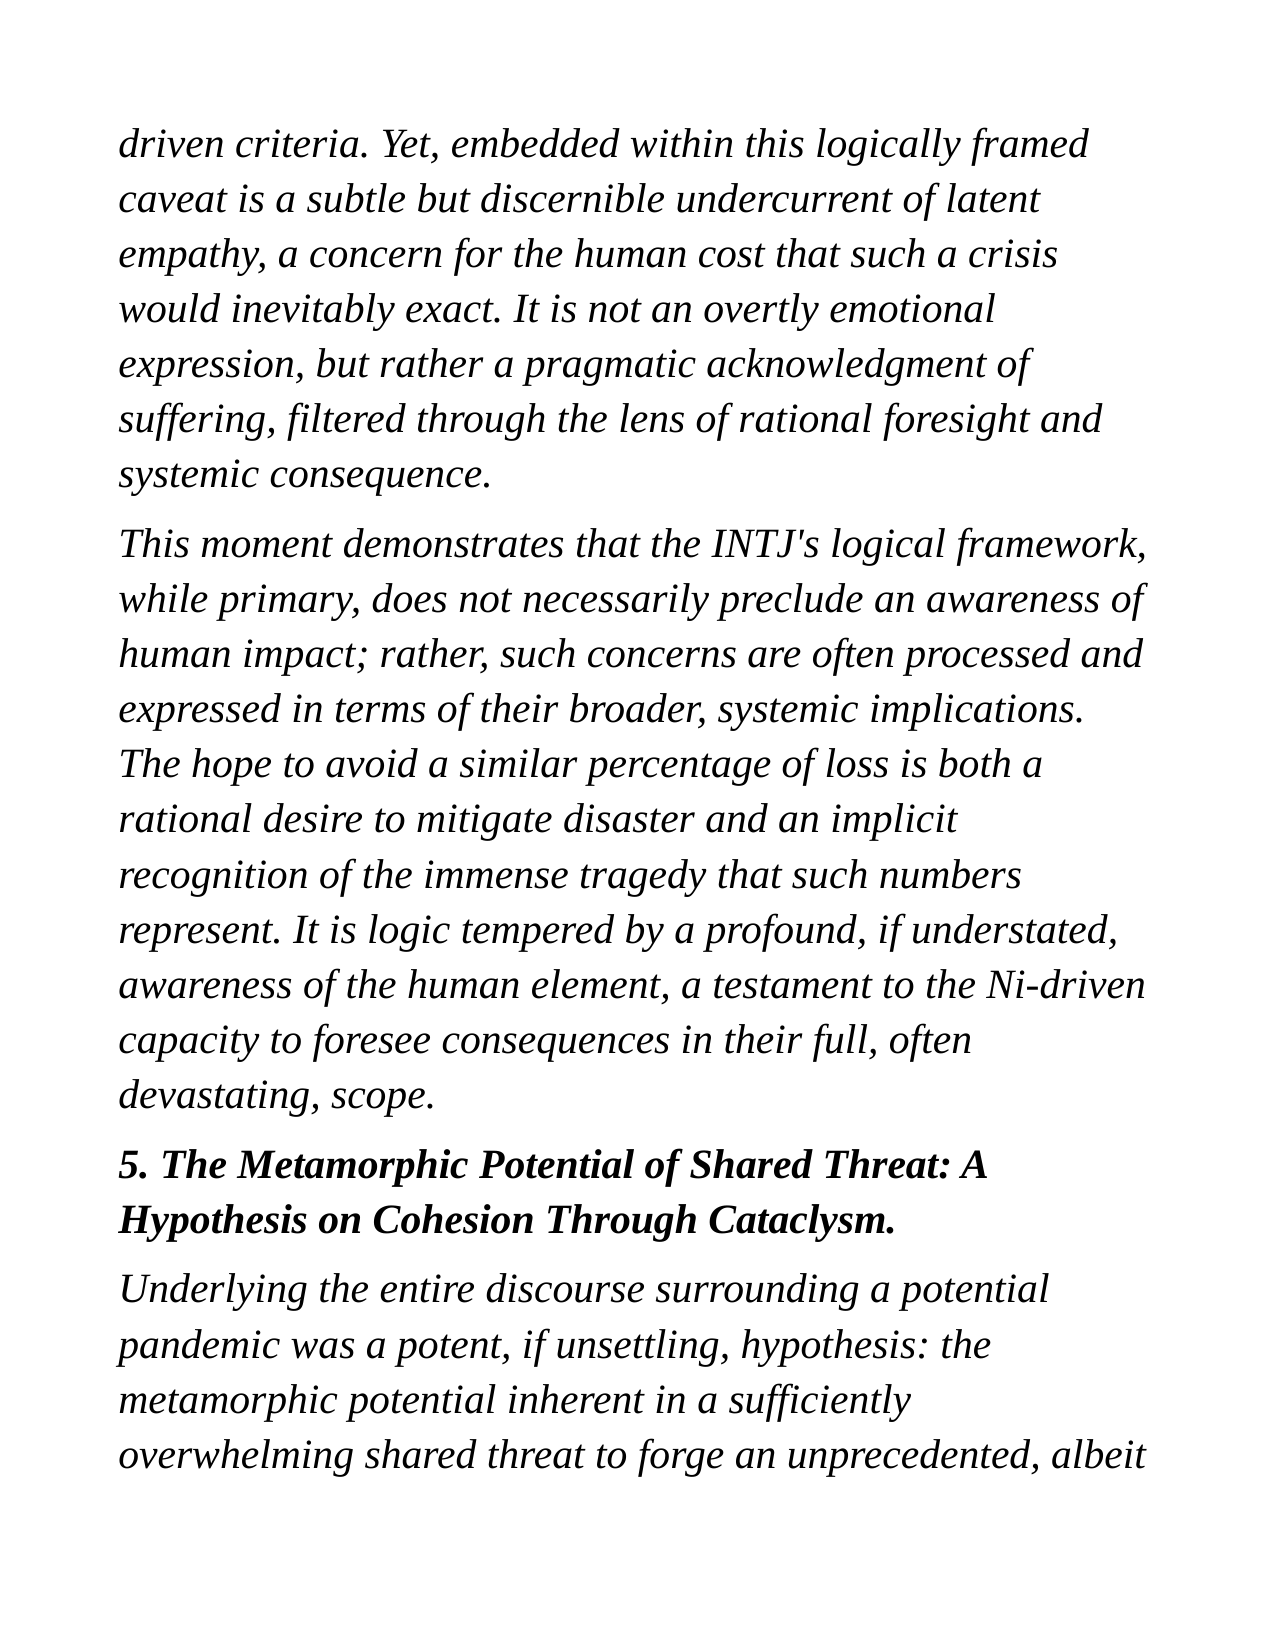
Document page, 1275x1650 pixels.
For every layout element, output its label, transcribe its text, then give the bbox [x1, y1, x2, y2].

text 5. The Metamorphic Potential of Shared Threat: A Hypothesis on Cohesion Through Cataclysm. [118, 1139, 1157, 1242]
text This moment demonstrates that the INTJ's logical framework, while primary, does not necessarily preclude an awareness of human impact; rather, such concerns are often processed and expressed in terms of their broader, systemic implications. The hope to avoid a similar percentage of loss is both a rational desire to mitigate disaster and an implicit recognition of the immense tragedy that such numbers represent. It is logic tempered by a profound, if understated, awareness of the human element, a testament to the Ni-driven capacity to foresee consequences in their full, often devastating, scope. [118, 518, 1157, 1117]
text driven criteria. Yet, embedded within this logically framed caveat is a subtle but discernible undercurrent of latent empathy, a concern for the human cost that such a crisis would inevitably exact. It is not an overtly emotional expression, but rather a pragmatic acknowledgment of suffering, filtered through the lens of rational foresight and systemic consequence. [118, 118, 1157, 497]
text Underlying the entire discourse surrounding a potential pandemic was a potent, if unsettling, hypothesis: the metamorphic potential inherent in a sufficiently overwhelming shared threat to forge an unprecedented, albeit [118, 1264, 1157, 1477]
